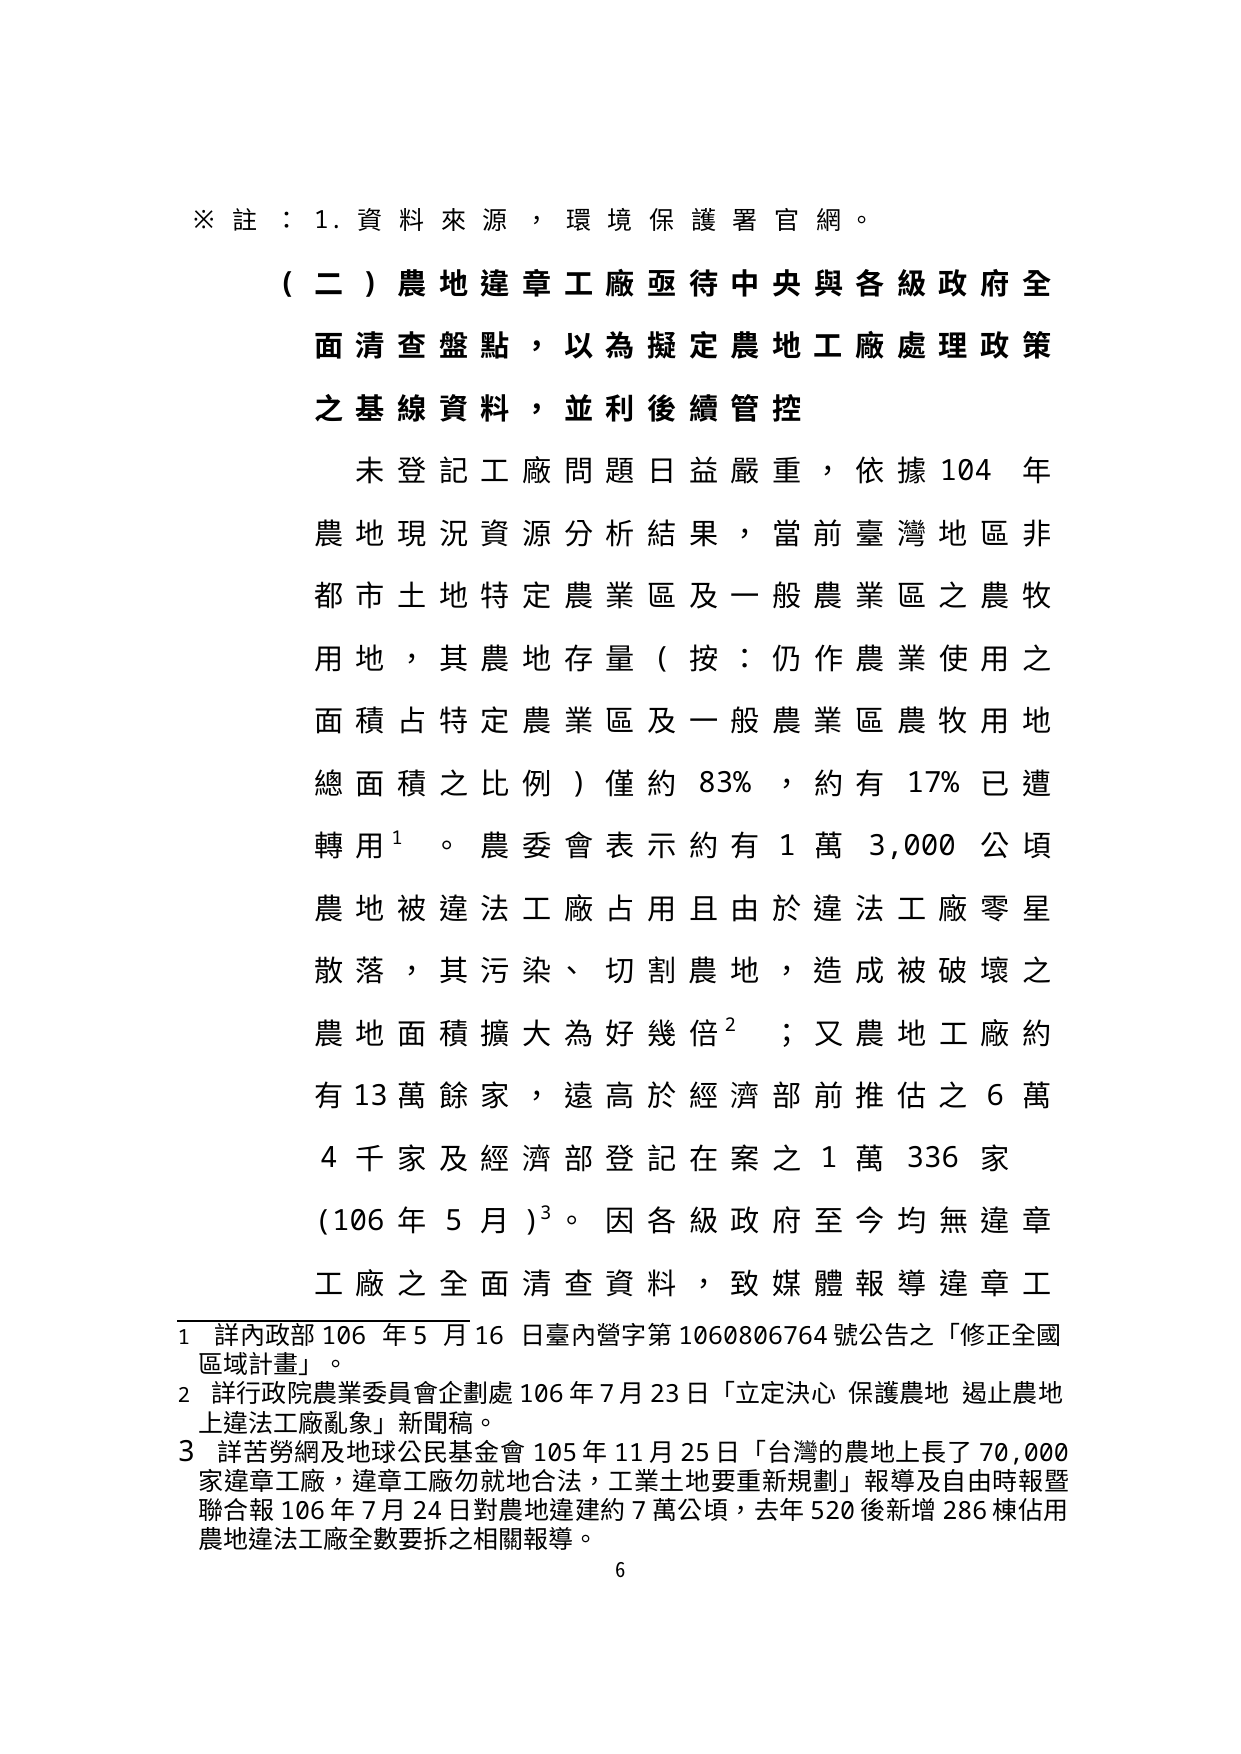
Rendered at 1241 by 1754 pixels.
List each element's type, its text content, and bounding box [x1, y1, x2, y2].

text ※註：1.資料來源，環境保護署官網。 [183, 177, 1058, 240]
text (二)農地違章工廠亟待中央與各級政府全面清查盤點，以為擬定農地工廠處理政策之基線資料，並利後續管控 [242, 240, 1058, 427]
text 詳苦勞網及地球公民基金會105年11月25日「台灣的農地上長了70,000家違章工廠，違章工廠勿就地合法，工業土地要重新規劃」報導及自由時報暨聯合報106年7月24日對農地違建約7萬公頃，去年520後新增286棟佔用農地違法工廠全數要拆之相關報導。 [177, 1438, 1069, 1554]
text 詳內政部106 年5 月16 日臺內營字第1060806764號公告之「修正全國區域計畫」。 [177, 1321, 1063, 1379]
text 詳行政院農業委員會企劃處106年7月23日「立定決心 保護農地 遏止農地上違法工廠亂象」新聞稿。 [177, 1379, 1063, 1438]
text 未登記工廠問題日益嚴重，依據104 年農地現況資源分析結果，當前臺灣地區非都市土地特定農業區及一般農業區之農牧用地，其農地存量(按：仍作農業使用之面積占特定農業區及一般農業區農牧用地總面積之比例)僅約83%，約有17%已遭轉用。農委會表示約有1萬3,000公頃農地被違法工廠占用且由於違法工廠零星散落，其污染、切割農地，造成被破壞之農地面積擴大為好幾倍；又農地工廠約有13萬餘家，遠高於經濟部前推估之6萬4千家及經濟部登記在案之1萬336家(106年5月)。因各級政府至今均無違章工廠之全面清查資料，致媒體報導違章工廠數據莫衷一是，如台中市政府推估104年農地未登記工廠約18,000家，目前僅掌握約4,585家，設廠土地需求870公頃；彰化縣彰化縣區域計畫的期末報告也指出彰化縣有8,623家之違章工廠。是以，要解決農地違章工廠及未登記工廠等沉疴，首要之務，應全面清查盤點農地上違章工廠所在區位及數量，先行建立全國違章工廠之基本資料庫，以利後續各項處理政策之推展與成效控管。 [283, 427, 1058, 1302]
